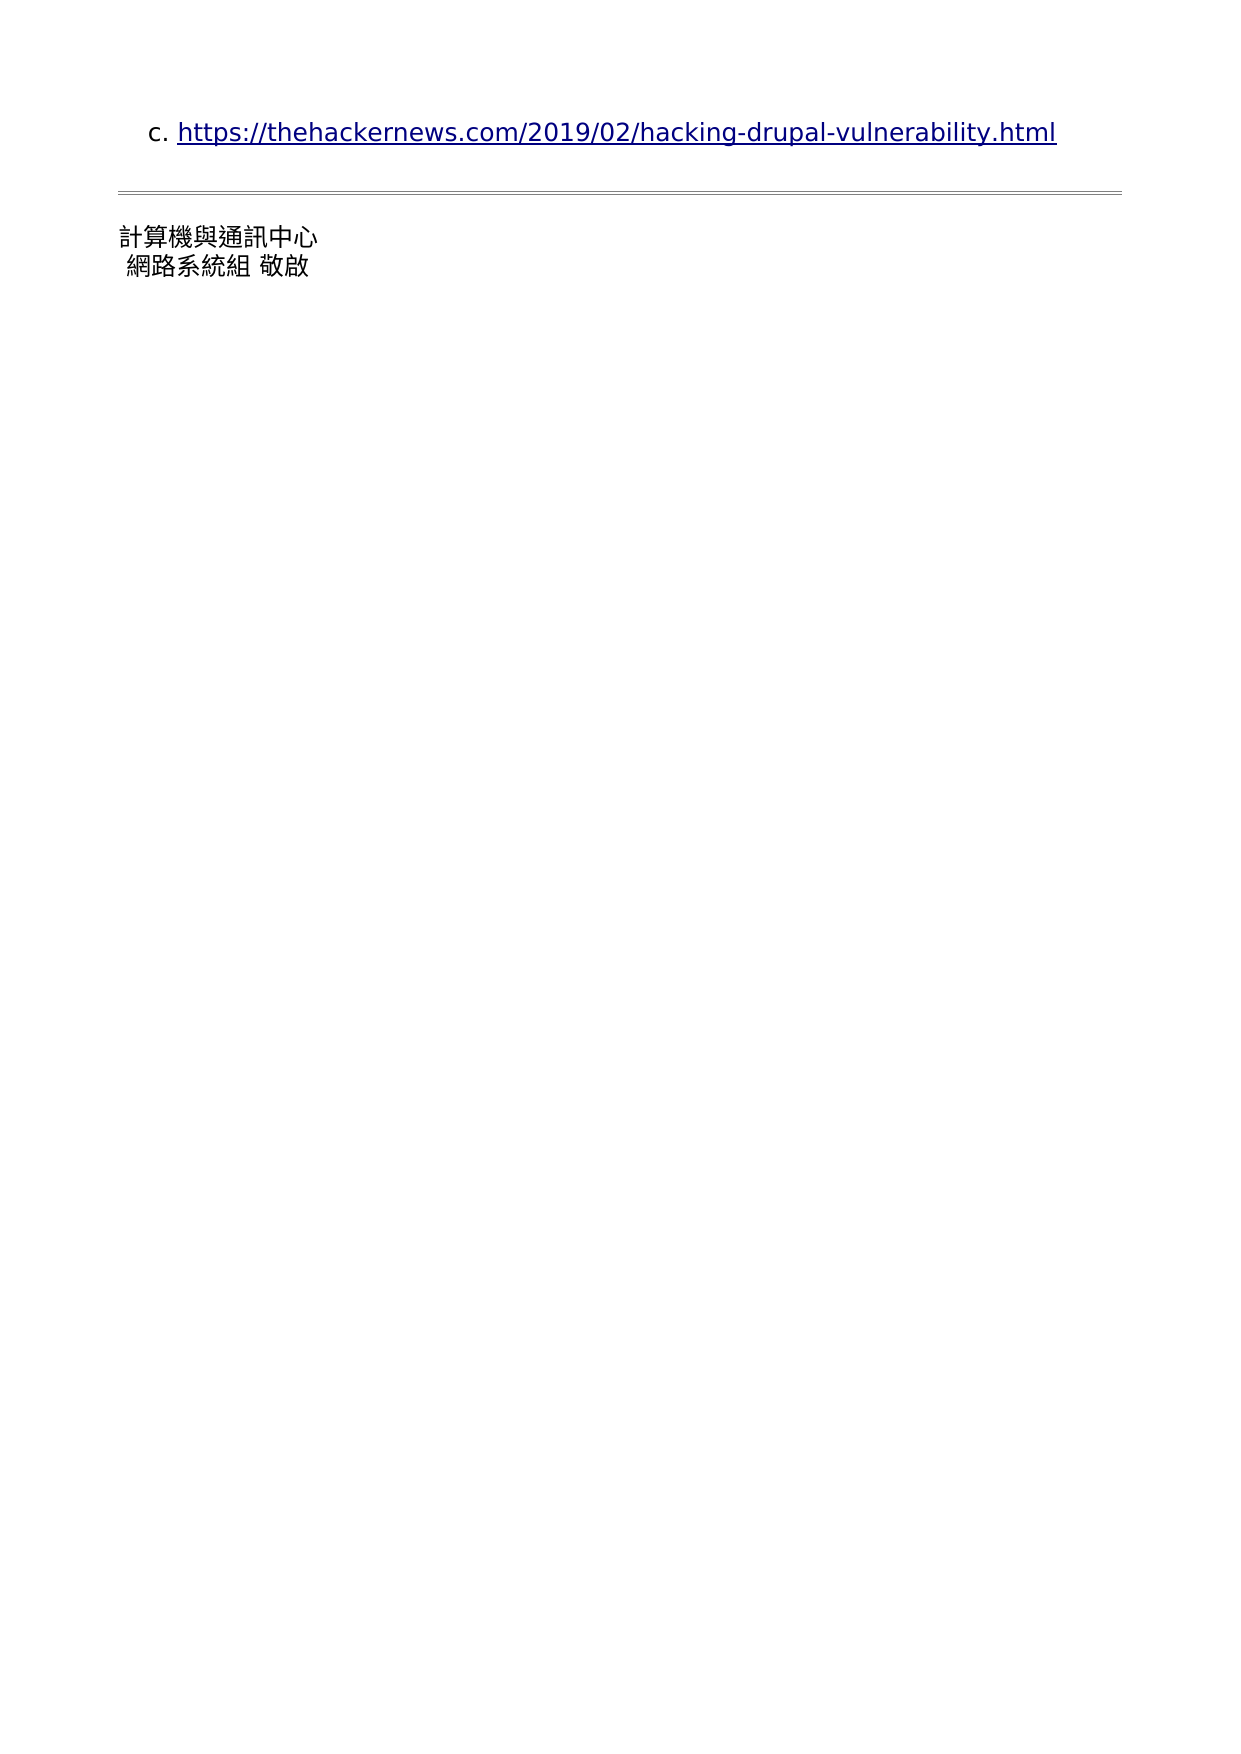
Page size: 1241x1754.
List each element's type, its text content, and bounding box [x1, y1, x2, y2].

text 計算機與通訊中心 網路系統組 敬啟 [118, 223, 1122, 281]
list https://thehackernews.com/2019/02/hacking-drupal-vulnerability.html [148, 118, 1122, 147]
